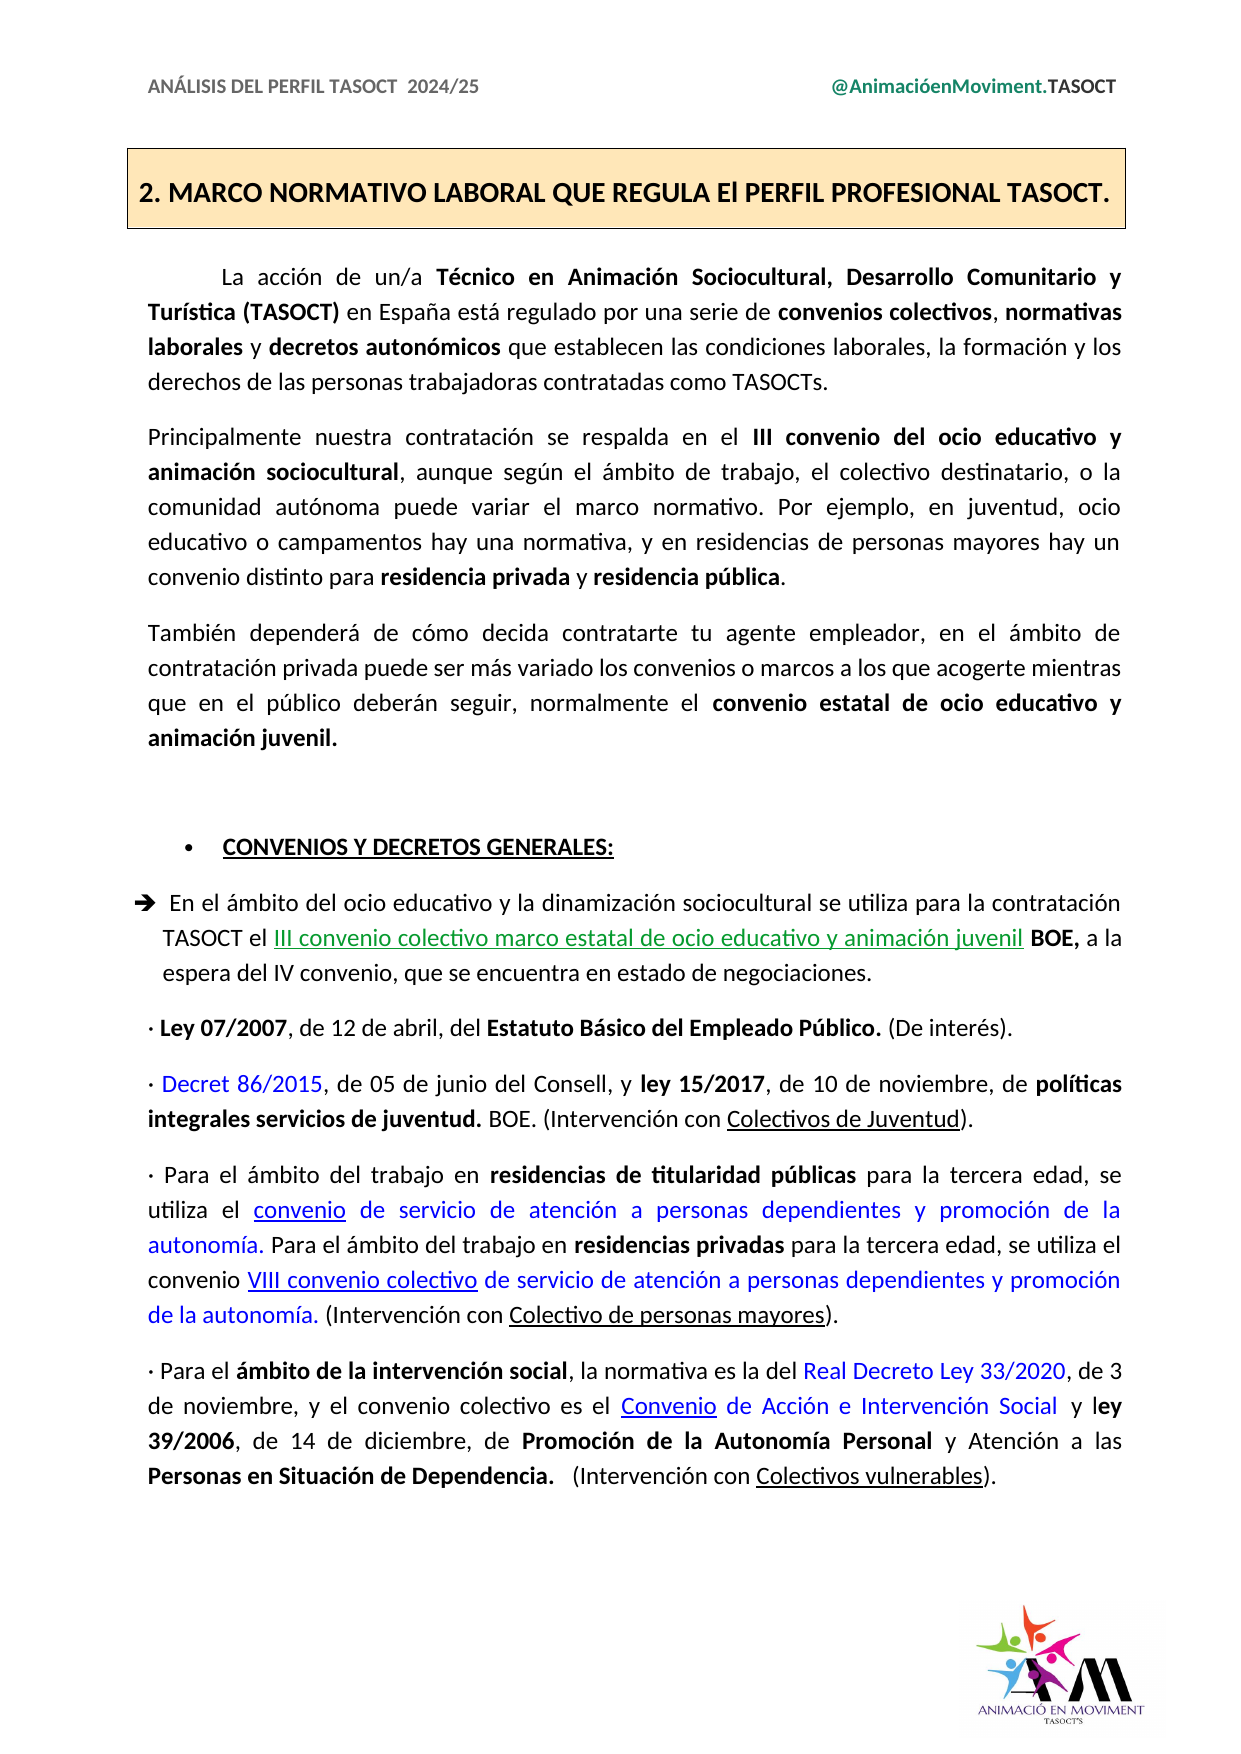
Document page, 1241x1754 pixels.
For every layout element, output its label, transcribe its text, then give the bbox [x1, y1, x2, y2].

list CONVENIOS Y DECRETOS GENERALES: [185, 831, 1122, 862]
text · Para el ámbito del trabajo en residencias de titularidad públicas para la tercera edad, se utiliza el convenio de servicio de atención a personas dependientes y promoción de la autonomía. Para el ámbito del trabajo en residencias privadas para la tercera edad, se utiliza el convenio VIII convenio colectivo de servicio de atención a personas dependientes y promoción de la autonomía. (Intervención con Colectivo de personas mayores). [148, 1159, 1122, 1330]
table_header 2. MARCO NORMATIVO LABORAL QUE REGULA El PERFIL PROFESIONAL TASOCT. [128, 149, 1125, 227]
text · Decret 86/2015, de 05 de junio del Consell, y ley 15/2017, de 10 de noviembre, de políticas integrales servicios de juventud. BOE. (Intervención con Colectivos de Juventud). [148, 1068, 1122, 1134]
list En el ámbito del ocio educativo y la dinamización sociocultural se utiliza para la contratación TASOCT el III convenio colectivo marco estatal de ocio educativo y animación juvenil BOE, a la espera del IV convenio, que se encuentra en estado de negociaciones. [133, 887, 1122, 987]
text La acción de un/a Técnico en Animación Sociocultural, Desarrollo Comunitario y Turística (TASOCT) en España está regulado por una serie de convenios colectivos, normativas laborales y decretos autonómicos que establecen las condiciones laborales, la formación y los derechos de las personas trabajadoras contratadas como TASOCTs. [148, 261, 1122, 396]
text · Ley 07/2007, de 12 de abril, del Estatuto Básico del Empleado Público. (De interés). [148, 1012, 1122, 1043]
text Principalmente nuestra contratación se respalda en el III convenio del ocio educativo y animación sociocultural, aunque según el ámbito de trabajo, el colectivo destinatario, o la comunidad autónoma puede variar el marco normativo. Por ejemplo, en juventud, ocio educativo o campamentos hay una normativa, y en residencias de personas mayores hay un convenio distinto para residencia privada y residencia pública. [148, 422, 1122, 592]
picture [959, 1600, 1166, 1738]
text · Para el ámbito de la intervención social, la normativa es la del Real Decreto Ley 33/2020, de 3 de noviembre, y el convenio colectivo es el Convenio de Acción e Intervención Social.·y ley 39/2006, de 14 de diciembre, de Promoción de la Autonomía Personal y Atención a las Personas en Situación de Dependencia. (Intervención con Colectivos vulnerables). [148, 1355, 1122, 1491]
text También dependerá de cómo decida contratarte tu agente empleador, en el ámbito de contratación privada puede ser más variado los convenios o marcos a los que acogerte mientras que en el público deberán seguir, normalmente el convenio estatal de ocio educativo y animación juvenil. [148, 617, 1122, 753]
